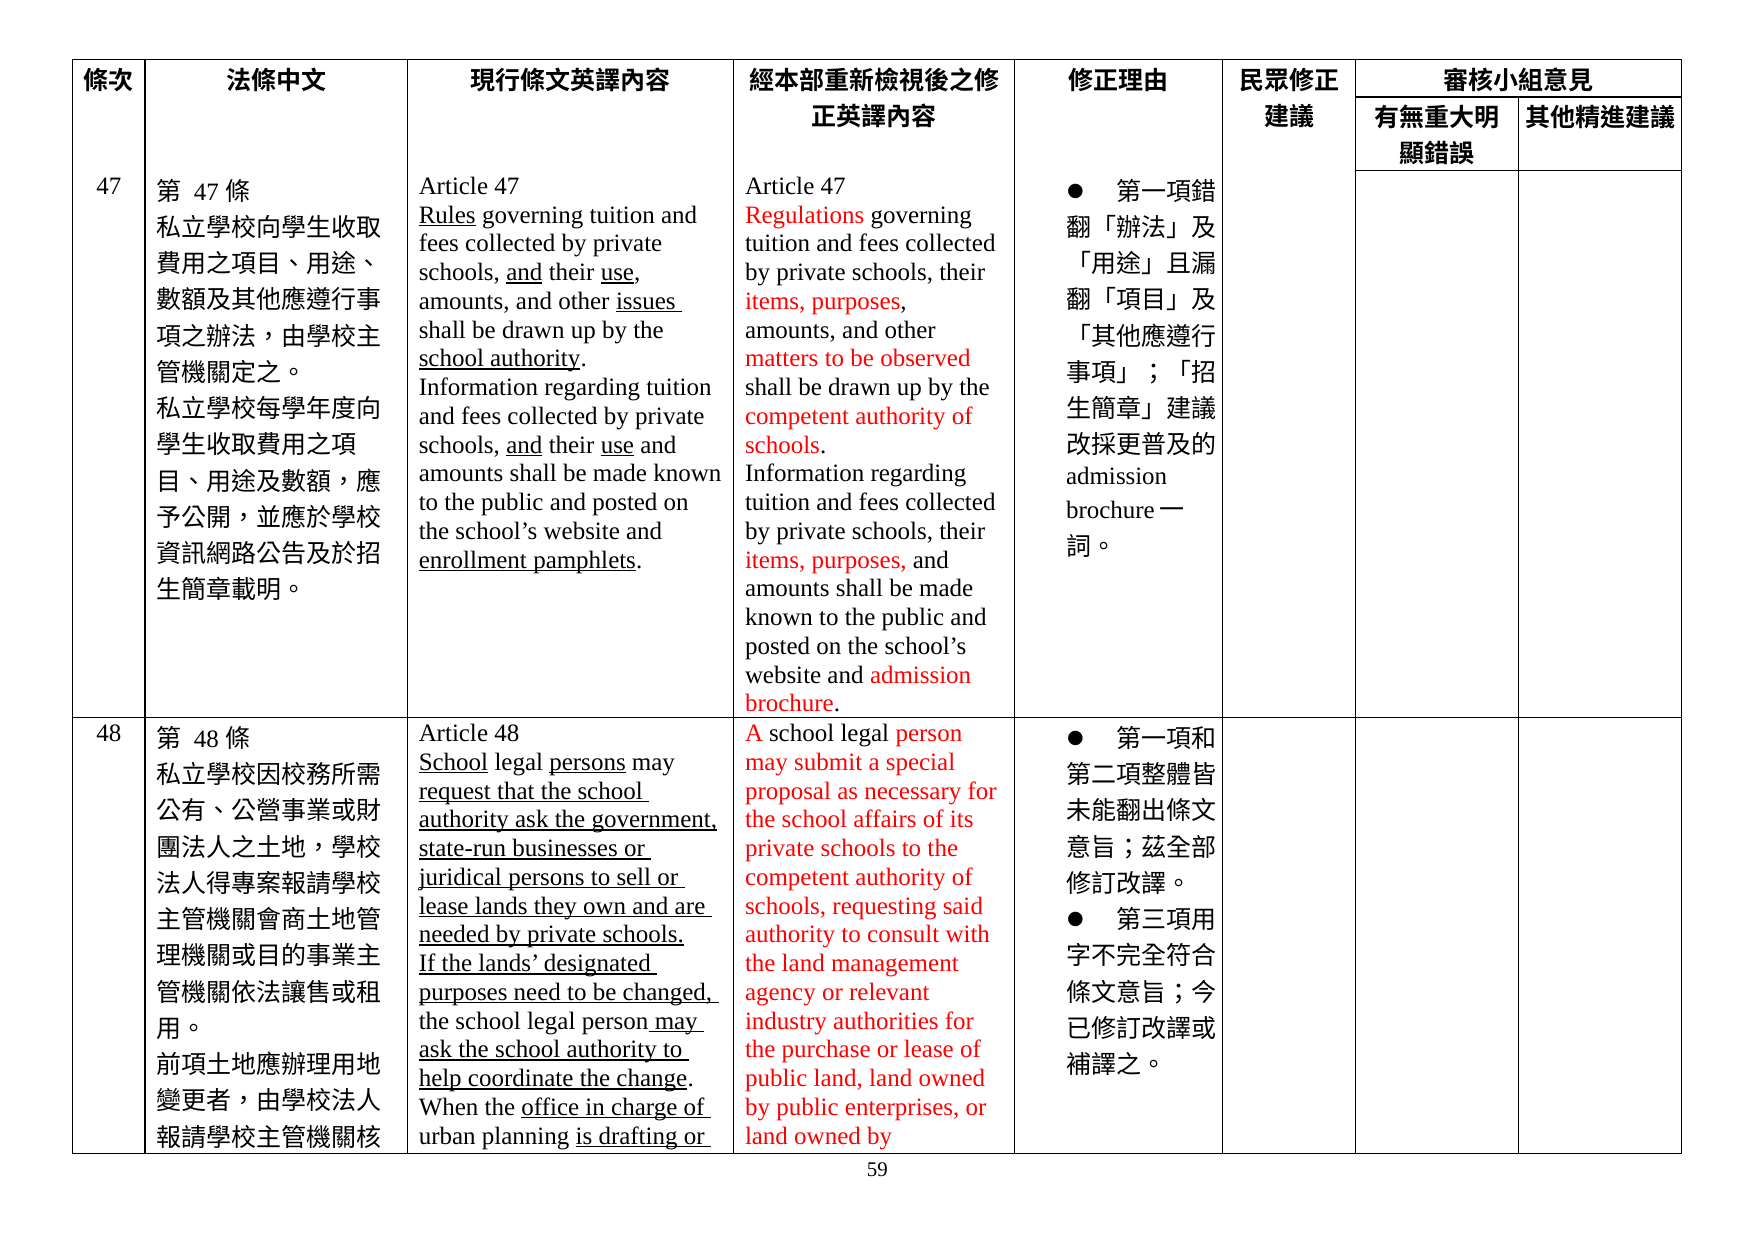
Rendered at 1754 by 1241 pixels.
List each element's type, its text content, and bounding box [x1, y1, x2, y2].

table_header 民眾修正建議 [1223, 60, 1355, 170]
table_cell 第 48 條 私立學校因校務所需公有、公營事業或財團法人之土地，學校法人得專案報請學校主管機關會商土地管理機關或目的事業主管機關依法讓售或租用。 前項土地應辦理用地變更者，由學校法人報請學校主管機關核 [146, 718, 407, 1153]
table_header 審核小組意見 [1356, 60, 1681, 96]
table_cell 48 [73, 718, 144, 1153]
table_cell Article 47 Regulations governing tuition and fees collected by private schools, their items, purposes, amounts, and other matters to be observed shall be drawn up by the competent authority of schools. Information regarding tuition and fees collected by private schools, their items, purposes, and amounts shall be made known to the public and posted on the school’s website and admission brochure. [734, 170, 1014, 717]
table_header 條次 [73, 60, 144, 170]
table_cell A school legal person may submit a special proposal as necessary for the school affairs of its private schools to the competent authority of schools, requesting said authority to consult with the land management agency or relevant industry authorities for the purchase or lease of public land, land owned by public enterprises, or land owned by [734, 718, 1014, 1153]
table_cell 第一項和第二項整體皆未能翻出條文意旨；茲全部修訂改譯。 第三項用字不完全符合條文意旨；今已修訂改譯或補譯之。 [1015, 718, 1222, 1153]
table_cell Article 48 School legal persons may request that the school authority ask the government, state-run businesses or juridical persons to sell or lease lands they own and are needed by private schools. If the lands’ designated purposes need to be changed, the school legal person may ask the school authority to help coordinate the change. When the office in charge of urban planning is drafting or [408, 718, 733, 1153]
table_cell [1356, 171, 1518, 717]
table_header 修正理由 [1015, 60, 1222, 170]
table_header 經本部重新檢視後之修正英譯內容 [734, 60, 1014, 170]
table_cell 47 [73, 170, 144, 717]
table_cell 第 47 條 私立學校向學生收取費用之項目、用途、數額及其他應遵行事項之辦法，由學校主管機關定之。 私立學校每學年度向學生收取費用之項目、用途及數額，應予公開，並應於學校資訊網路公告及於招生簡章載明。 [146, 170, 407, 717]
table_cell 第一項錯翻「辦法」及「用途」且漏翻「項目」及「其他應遵行事項」；「招生簡章」建議改採更普及的admission brochure一詞。 [1015, 170, 1222, 717]
table_cell [1223, 170, 1355, 717]
table_cell [1356, 718, 1518, 1153]
table_cell [1223, 718, 1355, 1153]
table_cell [1519, 171, 1681, 717]
table_cell [1519, 718, 1681, 1153]
table_header 現行條文英譯內容 [408, 60, 733, 170]
table_cell 其他精進建議 [1519, 98, 1681, 170]
table_cell 有無重大明顯錯誤 [1356, 98, 1518, 170]
table_header 法條中文 [146, 60, 407, 170]
table_cell Article 47 Rules governing tuition and fees collected by private schools, and their use, amounts, and other issues shall be drawn up by the school authority. Information regarding tuition and fees collected by private schools, and their use and amounts shall be made known to the public and posted on the school’s website and enrollment pamphlets. [408, 170, 733, 717]
